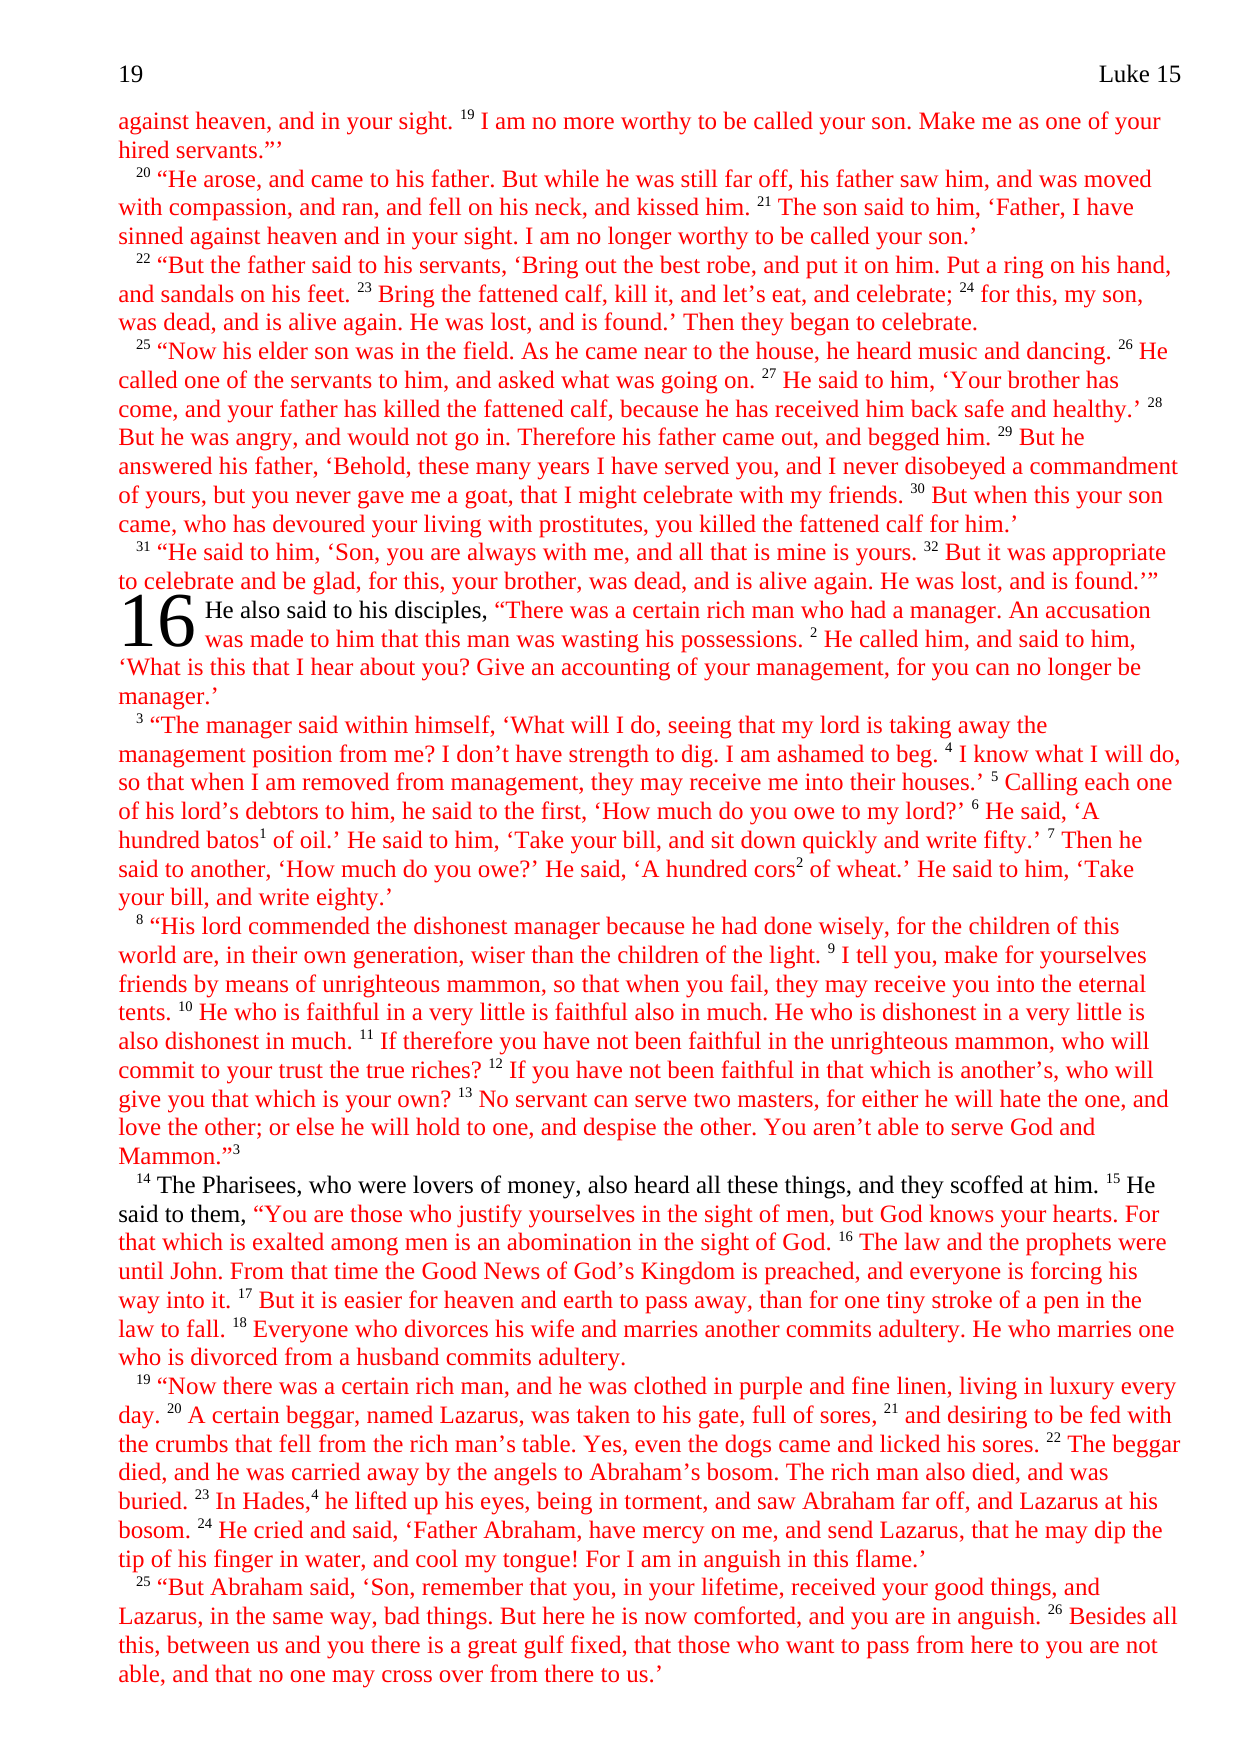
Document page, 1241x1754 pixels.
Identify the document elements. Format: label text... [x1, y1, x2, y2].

text 25 “Now his elder son was in the field. As he came near to the house, he heard music and dancing. 26 He called one of the servants to him, and asked what was going on. 27 He said to him, ‘Your brother has come, and your father has killed the fattened calf, because he has received him back safe and healthy.’ 28 But he was angry, and would not go in. Therefore his father came out, and begged him. 29 But he answered his father, ‘Behold, these many years I have served you, and I never disobeyed a commandment of yours, but you never gave me a goat, that I might celebrate with my friends. 30 But when this your son came, who has devoured your living with prostitutes, you killed the fattened calf for him.’ [118, 336, 1181, 537]
text 19 “Now there was a certain rich man, and he was clothed in purple and fine linen, living in luxury every day. 20 A certain beggar, named Lazarus, was taken to his gate, full of sores, 21 and desiring to be fed with the crumbs that fell from the rich man’s table. Yes, even the dogs came and licked his sores. 22 The beggar died, and he was carried away by the angels to Abraham’s bosom. The rich man also died, and was buried. 23 In Hades,4 he lifted up his eyes, being in torment, and saw Abraham far off, and Lazarus at his bosom. 24 He cried and said, ‘Father Abraham, have mercy on me, and send Lazarus, that he may dip the tip of his finger in water, and cool my tongue! For I am in anguish in this flame.’ [118, 1371, 1181, 1572]
text 8 “His lord commended the dishonest manager because he had done wisely, for the children of this world are, in their own generation, wiser than the children of the light. 9 I tell you, make for yourselves friends by means of unrighteous mammon, so that when you fail, they may receive you into the eternal tents. 10 He who is faithful in a very little is faithful also in much. He who is dishonest in a very little is also dishonest in much. 11 If therefore you have not been faithful in the unrighteous mammon, who will commit to your trust the true riches? 12 If you have not been faithful in that which is another’s, who will give you that which is your own? 13 No servant can serve two masters, for either he will hate the one, and love the other; or else he will hold to one, and despise the other. You aren’t able to serve God and Mammon.”3 [118, 911, 1181, 1170]
text 14 The Pharisees, who were lovers of money, also heard all these things, and they scoffed at him. 15 He said to them, “You are those who justify yourselves in the sight of men, but God knows your hearts. For that which is exalted among men is an abomination in the sight of God. 16 The law and the prophets were until John. From that time the Good News of God’s Kingdom is preached, and everyone is forcing his way into it. 17 But it is easier for heaven and earth to pass away, than for one tiny stroke of a pen in the law to fall. 18 Everyone who divorces his wife and marries another commits adultery. He who marries one who is divorced from a husband commits adultery. [118, 1170, 1181, 1371]
text against heaven, and in your sight. 19 I am no more worthy to be called your son. Make me as one of your hired servants.”’ [118, 106, 1181, 164]
text 22 “But the father said to his servants, ‘Bring out the best robe, and put it on him. Put a ring on his hand, and sandals on his feet. 23 Bring the fattened calf, kill it, and let’s eat, and celebrate; 24 for this, my son, was dead, and is alive again. He was lost, and is found.’ Then they began to celebrate. [118, 250, 1181, 336]
text 3 “The manager said within himself, ‘What will I do, seeing that my lord is taking away the management position from me? I don’t have strength to dig. I am ashamed to beg. 4 I know what I will do, so that when I am removed from management, they may receive me into their houses.’ 5 Calling each one of his lord’s debtors to him, he said to the first, ‘How much do you owe to my lord?’ 6 He said, ‘A hundred batos1 of oil.’ He said to him, ‘Take your bill, and sit down quickly and write fifty.’ 7 Then he said to another, ‘How much do you owe?’ He said, ‘A hundred cors2 of wheat.’ He said to him, ‘Take your bill, and write eighty.’ [118, 710, 1181, 911]
text 20 “He arose, and came to his father. But while he was still far off, his father saw him, and was moved with compassion, and ran, and fell on his neck, and kissed him. 21 The son said to him, ‘Father, I have sinned against heaven and in your sight. I am no longer worthy to be called your son.’ [118, 164, 1181, 250]
text 31 “He said to him, ‘Son, you are always with me, and all that is mine is yours. 32 But it was appropriate to celebrate and be glad, for this, your brother, was dead, and is alive again. He was lost, and is found.’” [118, 537, 1181, 595]
text 25 “But Abraham said, ‘Son, remember that you, in your lifetime, received your good things, and Lazarus, in the same way, bad things. But here he is now comforted, and you are in anguish. 26 Besides all this, between us and you there is a great gulf fixed, that those who want to pass from here to you are not able, and that no one may cross over from there to us.’ [118, 1572, 1181, 1687]
text 16He also said to his disciples, “There was a certain rich man who had a manager. An accusation was made to him that this man was wasting his possessions. 2 He called him, and said to him, ‘What is this that I hear about you? Give an accounting of your management, for you can no longer be manager.’ [118, 595, 1181, 710]
